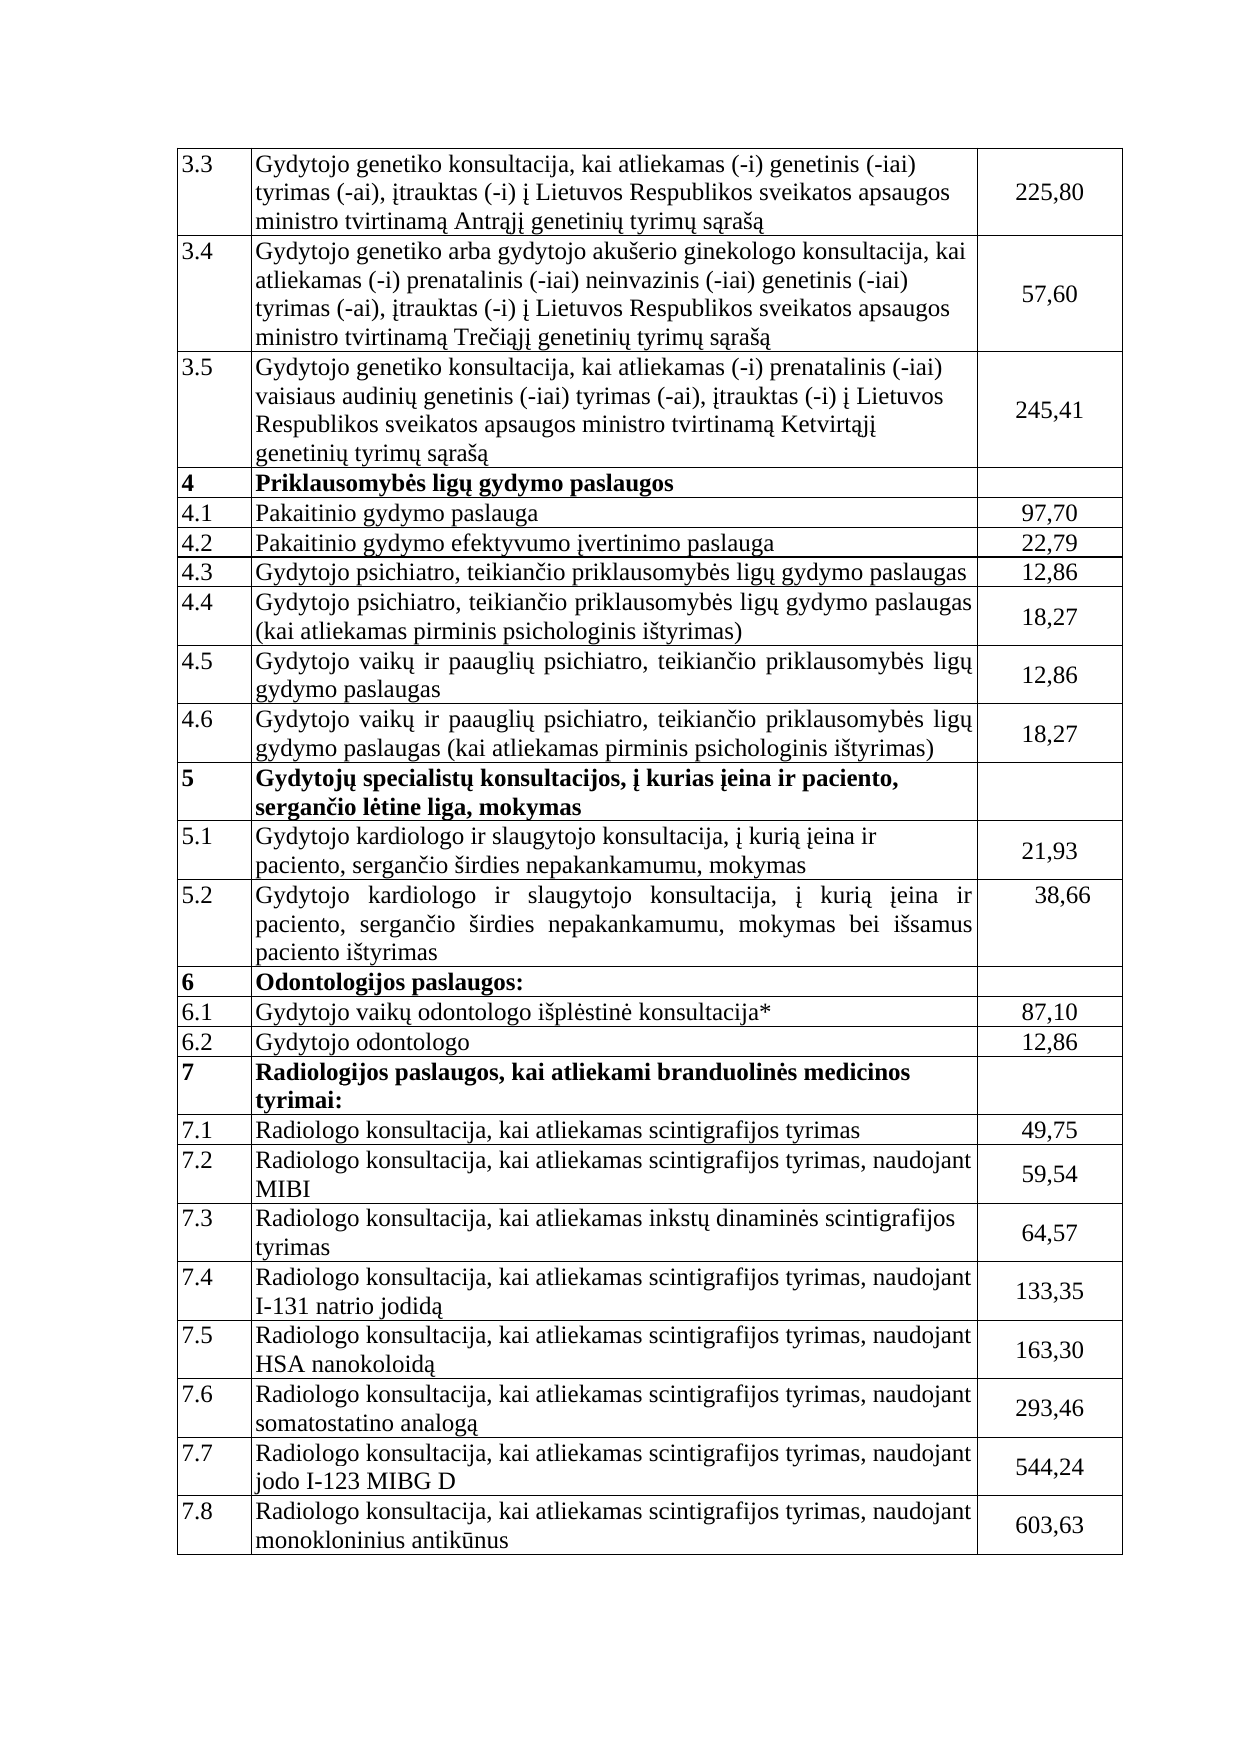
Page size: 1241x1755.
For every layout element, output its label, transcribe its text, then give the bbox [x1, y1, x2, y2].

table_cell 4.3 [178, 558, 251, 586]
table_cell 4.6 [178, 704, 251, 762]
table_cell 3.3 [178, 149, 251, 235]
table_cell 293,46 [978, 1379, 1122, 1437]
table_cell Gydytojų specialistų konsultacijos, į kurias įeina ir paciento, sergančio lėtine liga, mokymas [252, 763, 977, 820]
table_cell Radiologijos paslaugos, kai atliekami branduolinės medicinos tyrimai: [252, 1057, 977, 1114]
table_cell 7.3 [178, 1204, 251, 1261]
table_cell [978, 1057, 1122, 1114]
table_cell 22,79 [978, 528, 1122, 556]
table_cell Gydytojo kardiologo ir slaugytojo konsultacija, į kurią įeina ir paciento, sergančio širdies nepakankamumu, mokymas [252, 821, 977, 879]
table_cell 12,86 [978, 1027, 1122, 1056]
table_cell 163,30 [978, 1321, 1122, 1378]
table_cell Gydytojo vaikų ir paauglių psichiatro, teikiančio priklausomybės ligų gydymo paslaugas [252, 646, 977, 703]
table_cell 4.1 [178, 498, 251, 527]
table_cell Radiologo konsultacija, kai atliekamas scintigrafijos tyrimas, naudojant I-131 natrio jodidą [252, 1262, 977, 1319]
table_cell 4.5 [178, 646, 251, 703]
table_cell 7.7 [178, 1438, 251, 1495]
table_cell 3.5 [178, 352, 251, 467]
table_cell Gydytojo psichiatro, teikiančio priklausomybės ligų gydymo paslaugas [252, 558, 977, 586]
table_cell [978, 967, 1122, 996]
table_cell Priklausomybės ligų gydymo paslaugos [252, 468, 977, 497]
table_cell 245,41 [978, 352, 1122, 467]
table_cell 7.1 [178, 1115, 251, 1144]
table_cell Gydytojo psichiatro, teikiančio priklausomybės ligų gydymo paslaugas (kai atliekamas pirminis psichologinis ištyrimas) [252, 587, 977, 645]
table_cell 4 [178, 468, 251, 497]
table_cell 3.4 [178, 236, 251, 351]
table_cell Pakaitinio gydymo efektyvumo įvertinimo paslauga [252, 528, 977, 556]
table_cell 7.6 [178, 1379, 251, 1437]
table_cell Gydytojo vaikų ir paauglių psichiatro, teikiančio priklausomybės ligų gydymo paslaugas (kai atliekamas pirminis psichologinis ištyrimas) [252, 704, 977, 762]
table_cell 7.8 [178, 1496, 251, 1554]
table_cell 7.4 [178, 1262, 251, 1319]
table_cell Gydytojo genetiko konsultacija, kai atliekamas (-i) prenatalinis (-iai) vaisiaus audinių genetinis (-iai) tyrimas (-ai), įtrauktas (-i) į Lietuvos Respublikos sveikatos apsaugos ministro tvirtinamą Ketvirtąjį genetinių tyrimų sąrašą [252, 352, 977, 467]
table_cell Radiologo konsultacija, kai atliekamas inkstų dinaminės scintigrafijos tyrimas [252, 1204, 977, 1261]
table_cell [978, 468, 1122, 497]
table_cell 7.2 [178, 1145, 251, 1202]
table_cell 18,27 [978, 587, 1122, 645]
table_cell 6 [178, 967, 251, 996]
table_cell 5 [178, 763, 251, 820]
table_cell Gydytojo genetiko arba gydytojo akušerio ginekologo konsultacija, kai atliekamas (-i) prenatalinis (-iai) neinvazinis (-iai) genetinis (-iai) tyrimas (-ai), įtrauktas (-i) į Lietuvos Respublikos sveikatos apsaugos ministro tvirtinamą Trečiąjį genetinių tyrimų sąrašą [252, 236, 977, 351]
table_cell 6.1 [178, 997, 251, 1026]
table_cell [978, 763, 1122, 820]
table_cell 87,10 [978, 997, 1122, 1026]
table_cell 4.2 [178, 528, 251, 556]
table_cell 97,70 [978, 498, 1122, 527]
table_cell Radiologo konsultacija, kai atliekamas scintigrafijos tyrimas, naudojant monokloninius antikūnus [252, 1496, 977, 1554]
table_cell 57,60 [978, 236, 1122, 351]
table_cell 49,75 [978, 1115, 1122, 1144]
table_cell Gydytojo genetiko konsultacija, kai atliekamas (-i) genetinis (-iai) tyrimas (-ai), įtrauktas (-i) į Lietuvos Respublikos sveikatos apsaugos ministro tvirtinamą Antrąjį genetinių tyrimų sąrašą [252, 149, 977, 235]
table_cell Radiologo konsultacija, kai atliekamas scintigrafijos tyrimas [252, 1115, 977, 1144]
table_cell 12,86 [978, 646, 1122, 703]
table_cell 4.4 [178, 587, 251, 645]
table_cell 21,93 [978, 821, 1122, 879]
table_cell 5.2 [178, 880, 251, 966]
table_cell Gydytojo vaikų odontologo išplėstinė konsultacija* [252, 997, 977, 1026]
table_cell 59,54 [978, 1145, 1122, 1202]
table_cell 603,63 [978, 1496, 1122, 1554]
table_cell 7 [178, 1057, 251, 1114]
table_cell Gydytojo odontologo [252, 1027, 977, 1056]
table_cell 7.5 [178, 1321, 251, 1378]
table_cell Odontologijos paslaugos: [252, 967, 977, 996]
table_cell Pakaitinio gydymo paslauga [252, 498, 977, 527]
table_cell Radiologo konsultacija, kai atliekamas scintigrafijos tyrimas, naudojant MIBI [252, 1145, 977, 1202]
table_cell 18,27 [978, 704, 1122, 762]
table_cell 5.1 [178, 821, 251, 879]
table_cell Radiologo konsultacija, kai atliekamas scintigrafijos tyrimas, naudojant HSA nanokoloidą [252, 1321, 977, 1378]
table_cell 133,35 [978, 1262, 1122, 1319]
table_cell Radiologo konsultacija, kai atliekamas scintigrafijos tyrimas, naudojant jodo I-123 MIBG D [252, 1438, 977, 1495]
table_cell 12,86 [978, 558, 1122, 586]
table_cell Radiologo konsultacija, kai atliekamas scintigrafijos tyrimas, naudojant somatostatino analogą [252, 1379, 977, 1437]
table_cell 6.2 [178, 1027, 251, 1056]
table_cell 38,66 [978, 880, 1122, 966]
table_cell 225,80 [978, 149, 1122, 235]
table_cell Gydytojo kardiologo ir slaugytojo konsultacija, į kurią įeina ir paciento, sergančio širdies nepakankamumu, mokymas bei išsamus paciento ištyrimas [252, 880, 977, 966]
table_cell 64,57 [978, 1204, 1122, 1261]
table_cell 544,24 [978, 1438, 1122, 1495]
